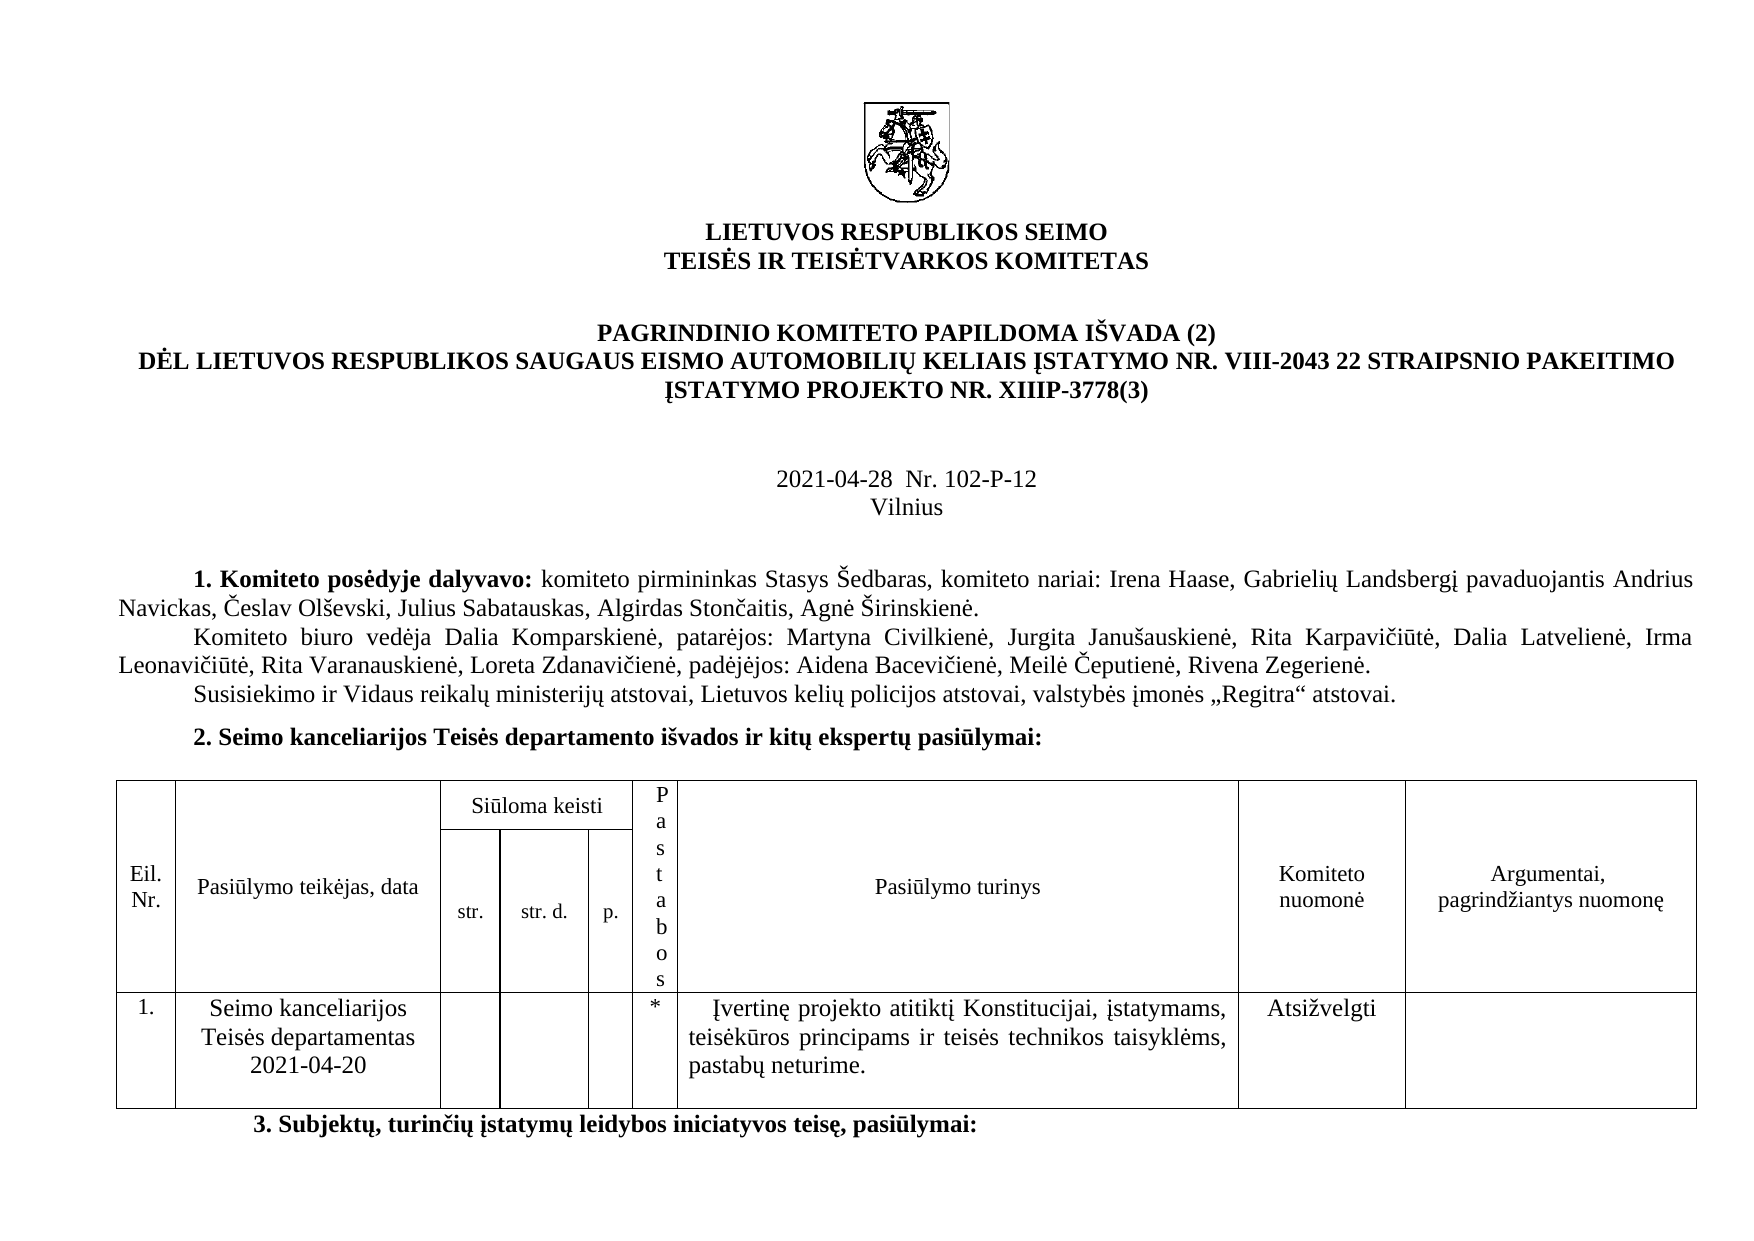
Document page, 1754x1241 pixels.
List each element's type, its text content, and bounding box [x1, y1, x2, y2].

table_cell 1. [117, 993, 175, 1108]
text 3. Subjektų, turinčių įstatymų leidybos iniciatyvos teisę, pasiūlymai: [118, 1109, 1695, 1138]
table_header Eil. Nr. [117, 781, 175, 992]
text Susisiekimo ir Vidaus reikalų ministerijų atstovai, Lietuvos kelių policijos atstovai, valstybės įmonės „Regitra“ atstovai. [118, 679, 1695, 708]
table_cell [501, 993, 588, 1108]
table_cell [441, 993, 499, 1108]
table_cell Atsižvelgti [1239, 993, 1405, 1108]
text Teisės ir teisėtvarkos komitetas [118, 246, 1695, 274]
table_header Pastabos [633, 781, 677, 992]
text Vilnius [118, 492, 1695, 521]
table_header Komiteto nuomonė [1239, 781, 1405, 992]
text LIETUVOS RESPUBLIKOS SEIMO [118, 217, 1695, 246]
table_cell p. [589, 830, 632, 992]
table_cell Įvertinę projekto atitiktį Konstitucijai, įstatymams, teisėkūros principams ir teisės technikos taisyklėms, pastabų neturime. [678, 993, 1238, 1108]
table_cell str. [441, 830, 499, 992]
table_cell * [633, 993, 677, 1108]
table_cell [589, 993, 632, 1108]
table_header Pasiūlymo teikėjas, data [176, 781, 440, 992]
text 1. Komiteto posėdyje dalyvavo: komiteto pirmininkas Stasys Šedbaras, komiteto nariai: Irena Haase, Gabrielių Landsbergį pavaduojantis Andrius Navickas, Česlav Olševski, Julius Sabatauskas, Algirdas Stončaitis, Agnė Širinskienė. [118, 564, 1695, 622]
text 2. Seimo kanceliarijos Teisės departamento išvados ir kitų ekspertų pasiūlymai: [118, 722, 1695, 751]
table_header Argumentai, pagrindžiantys nuomonę [1406, 781, 1696, 992]
table_cell [1406, 993, 1696, 1108]
text 2021-04-28 Nr. 102-P-12 [118, 464, 1695, 492]
table_header Pasiūlymo turinys [678, 781, 1238, 992]
table_cell str. d. [501, 830, 588, 992]
text Komiteto biuro vedėja Dalia Komparskienė, patarėjos: Martyna Civilkienė, Jurgita Janušauskienė, Rita Karpavičiūtė, Dalia Latvelienė, Irma Leonavičiūtė, Rita Varanauskienė, Loreta Zdanavičienė, padėjėjos: Aidena Bacevičienė, Meilė Čeputienė, Rivena Zegerienė. [118, 622, 1695, 679]
text DĖL LIETUVOS RESPUBLIKOS SAUGAUS EISMO AUTOMOBILIŲ KELIAIS ĮSTATYMO NR. VIII-2043 22 STRAIPSNIO PAKEITIMO ĮSTATYMO PROJEKTO Nr. XIIIP-3778(3) [118, 346, 1695, 404]
text PAGRINDINIO KOMITETO PAPILDOMA IŠVADA (2) [118, 318, 1695, 346]
table_cell Seimo kanceliarijos Teisės departamentas 2021-04-20 [176, 993, 440, 1108]
table_header Siūloma keisti [441, 781, 632, 829]
